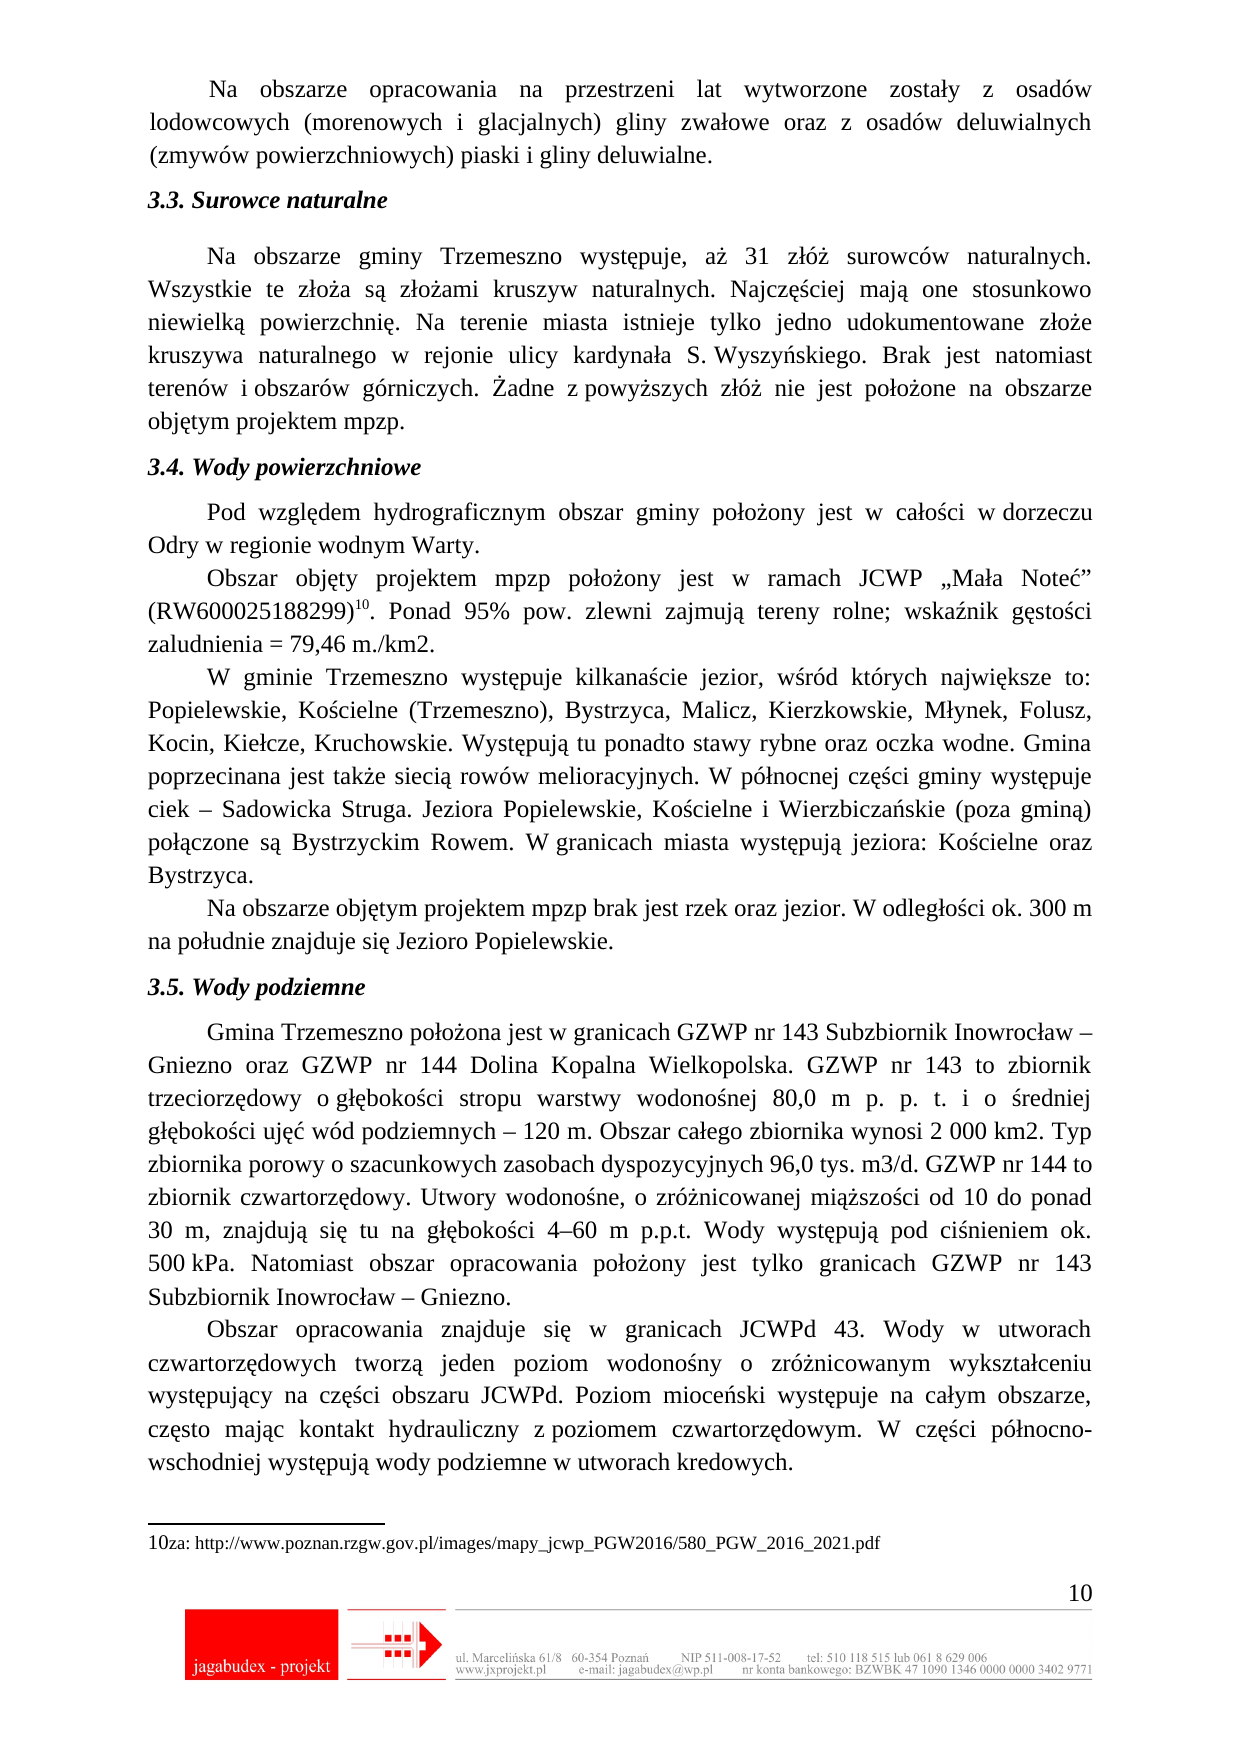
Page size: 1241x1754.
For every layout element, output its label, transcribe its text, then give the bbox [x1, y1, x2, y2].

picture [184, 1606, 1093, 1681]
text 3.5. Wody podziemne [148, 972, 1093, 1001]
text za: http://www.poznan.rzgw.gov.pl/images/mapy_jcwp_PGW2016/580_PGW_2016_2021.pdf [148, 1530, 1093, 1554]
text Na obszarze gminy Trzemeszno występuje, aż 31 złóż surowców naturalnych. Wszystkie te złoża są złożami kruszyw naturalnych. Najczęściej mają one stosunkowo niewielką powierzchnię. Na terenie miasta istnieje tylko jedno udokumentowane złoże kruszywa naturalnego w rejonie ulicy kardynała S. Wyszyńskiego. Brak jest natomiast terenów i obszarów górniczych. Żadne z powyższych złóż nie jest położone na obszarze objętym projektem mpzp. [148, 241, 1093, 435]
text Na obszarze objętym projektem mpzp brak jest rzek oraz jezior. W odległości ok. 300 m na południe znajduje się Jezioro Popielewskie. [148, 893, 1093, 955]
text Na obszarze opracowania na przestrzeni lat wytworzone zostały z osadów lodowcowych (morenowych i glacjalnych) gliny zwałowe oraz z osadów deluwialnych (zmywów powierzchniowych) piaski i gliny deluwialne. [149, 74, 1093, 168]
text Gmina Trzemeszno położona jest w granicach GZWP nr 143 Subzbiornik Inowrocław – Gniezno oraz GZWP nr 144 Dolina Kopalna Wielkopolska. GZWP nr 143 to zbiornik trzeciorzędowy o głębokości stropu warstwy wodonośnej 80,0 m p. p. t. i o średniej głębokości ujęć wód podziemnych – 120 m. Obszar całego zbiornika wynosi 2 000 km2. Typ zbiornika porowy o szacunkowych zasobach dyspozycyjnych 96,0 tys. m3/d. GZWP nr 144 to zbiornik czwartorzędowy. Utwory wodonośne, o zróżnicowanej miąższości od 10 do ponad 30 m, znajdują się tu na głębokości 4–60 m p.p.t. Wody występują pod ciśnieniem ok. 500 kPa. Natomiast obszar opracowania położony jest tylko granicach GZWP nr 143 Subzbiornik Inowrocław – Gniezno. [148, 1017, 1093, 1310]
text 3.4. Wody powierzchniowe [148, 452, 1093, 480]
text Obszar opracowania znajduje się w granicach JCWPd 43. Wody w utworach czwartorzędowych tworzą jeden poziom wodonośny o zróżnicowanym wykształceniu występujący na części obszaru JCWPd. Poziom mioceński występuje na całym obszarze, często mając kontakt hydrauliczny z poziomem czwartorzędowym. W części północno-wschodniej występują wody podziemne w utworach kredowych. [148, 1314, 1093, 1475]
text Pod względem hydrograficznym obszar gminy położony jest w całości w dorzeczu Odry w regionie wodnym Warty. [148, 497, 1093, 559]
text 3.3. Surowce naturalne [148, 185, 1093, 214]
text Obszar objęty projektem mpzp położony jest w ramach JCWP „Mała Noteć” (RW600025188299). Ponad 95% pow. zlewni zajmują tereny rolne; wskaźnik gęstości zaludnienia = 79,46 m./km2. [148, 563, 1093, 658]
text W gminie Trzemeszno występuje kilkanaście jezior, wśród których największe to: Popielewskie, Kościelne (Trzemeszno), Bystrzyca, Malicz, Kierzkowskie, Młynek, Folusz, Kocin, Kiełcze, Kruchowskie. Występują tu ponadto stawy rybne oraz oczka wodne. Gmina poprzecinana jest także siecią rowów melioracyjnych. W północnej części gminy występuje ciek – Sadowicka Struga. Jeziora Popielewskie, Kościelne i Wierzbiczańskie (poza gminą) połączone są Bystrzyckim Rowem. W granicach miasta występują jeziora: Kościelne oraz Bystrzyca. [148, 662, 1093, 889]
